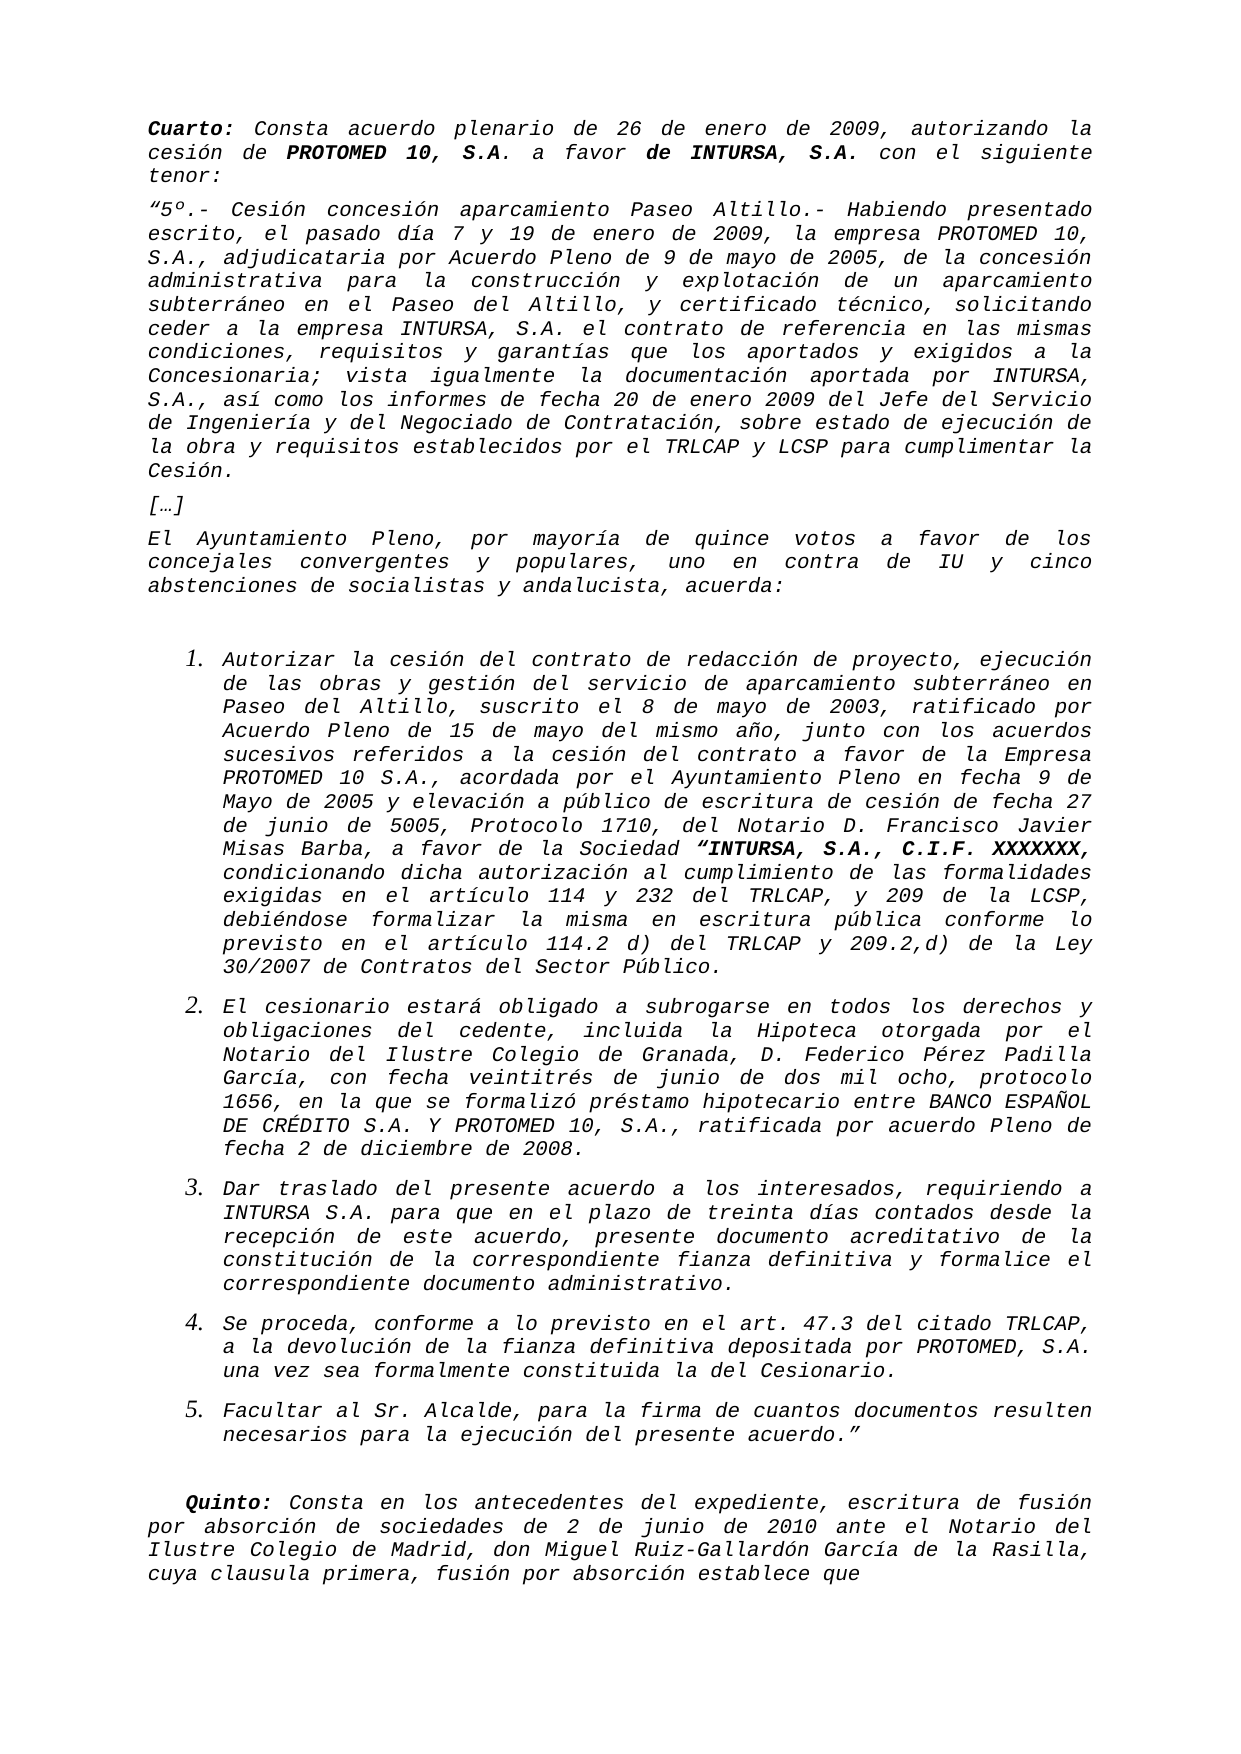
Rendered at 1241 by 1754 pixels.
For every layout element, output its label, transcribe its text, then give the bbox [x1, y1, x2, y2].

list Autorizar la cesión del contrato de redacción de proyecto, ejecución de las obras y gestión del servicio de aparcamiento subterráneo en Paseo del Altillo, suscrito el 8 de mayo de 2003, ratificado por Acuerdo Pleno de 15 de mayo del mismo año, junto con los acuerdos sucesivos referidos a la cesión del contrato a favor de la Empresa PROTOMED 10 S.A., acordada por el Ayuntamiento Pleno en fecha 9 de Mayo de 2005 y elevación a público de escritura de cesión de fecha 27 de junio de 5005, Protocolo 1710, del Notario D. Francisco Javier Misas Barba, a favor de la Sociedad “INTURSA, S.A., C.I.F. XXXXXXX, condicionando dicha autorización al cumplimiento de las formalidades exigidas en el artículo 114 y 232 del TRLCAP, y 209 de la LCSP, debiéndose formalizar la misma en escritura pública conforme lo previsto en el artículo 114.2 d) del TRLCAP y 209.2,d) de la Ley 30/2007 de Contratos del Sector Público. [185, 643, 1093, 980]
list El cesionario estará obligado a subrogarse en todos los derechos y obligaciones del cedente, incluida la Hipoteca otorgada por el Notario del Ilustre Colegio de Granada, D. Federico Pérez Padilla García, con fecha veintitrés de junio de dos mil ocho, protocolo 1656, en la que se formalizó préstamo hipotecario entre BANCO ESPAÑOL DE CRÉDITO S.A. Y PROTOMED 10, S.A., ratificada por acuerdo Pleno de fecha 2 de diciembre de 2008. [185, 991, 1093, 1162]
text Quinto: Consta en los antecedentes del expediente, escritura de fusión por absorción de sociedades de 2 de junio de 2010 ante el Notario del Ilustre Colegio de Madrid, don Miguel Ruiz-Gallardón García de la Rasilla, cuya clausula primera, fusión por absorción establece que [148, 1492, 1093, 1587]
list Facultar al Sr. Alcalde, para la firma de cuantos documentos resulten necesarios para la ejecución del presente acuerdo.” [185, 1394, 1093, 1447]
text “5º.- Cesión concesión aparcamiento Paseo Altillo.- Habiendo presentado escrito, el pasado día 7 y 19 de enero de 2009, la empresa PROTOMED 10, S.A., adjudicataria por Acuerdo Pleno de 9 de mayo de 2005, de la concesión administrativa para la construcción y explotación de un aparcamiento subterráneo en el Paseo del Altillo, y certificado técnico, solicitando ceder a la empresa INTURSA, S.A. el contrato de referencia en las mismas condiciones, requisitos y garantías que los aportados y exigidos a la Concesionaria; vista igualmente la documentación aportada por INTURSA, S.A., así como los informes de fecha 20 de enero 2009 del Jefe del Servicio de Ingeniería y del Negociado de Contratación, sobre estado de ejecución de la obra y requisitos establecidos por el TRLCAP y LCSP para cumplimentar la Cesión. [148, 199, 1093, 483]
list Se proceda, conforme a lo previsto en el art. 47.3 del citado TRLCAP, a la devolución de la fianza definitiva depositada por PROTOMED, S.A. una vez sea formalmente constituida la del Cesionario. [185, 1307, 1093, 1384]
text […] [148, 494, 1093, 517]
text El Ayuntamiento Pleno, por mayoría de quince votos a favor de los concejales convergentes y populares, uno en contra de IU y cinco abstenciones de socialistas y andalucista, acuerda: [148, 528, 1093, 599]
text Cuarto: Consta acuerdo plenario de 26 de enero de 2009, autorizando la cesión de PROTOMED 10, S.A. a favor de INTURSA, S.A. con el siguiente tenor: [148, 118, 1093, 189]
list Dar traslado del presente acuerdo a los interesados, requiriendo a INTURSA S.A. para que en el plazo de treinta días contados desde la recepción de este acuerdo, presente documento acreditativo de la constitución de la correspondiente fianza definitiva y formalice el correspondiente documento administrativo. [185, 1172, 1093, 1297]
